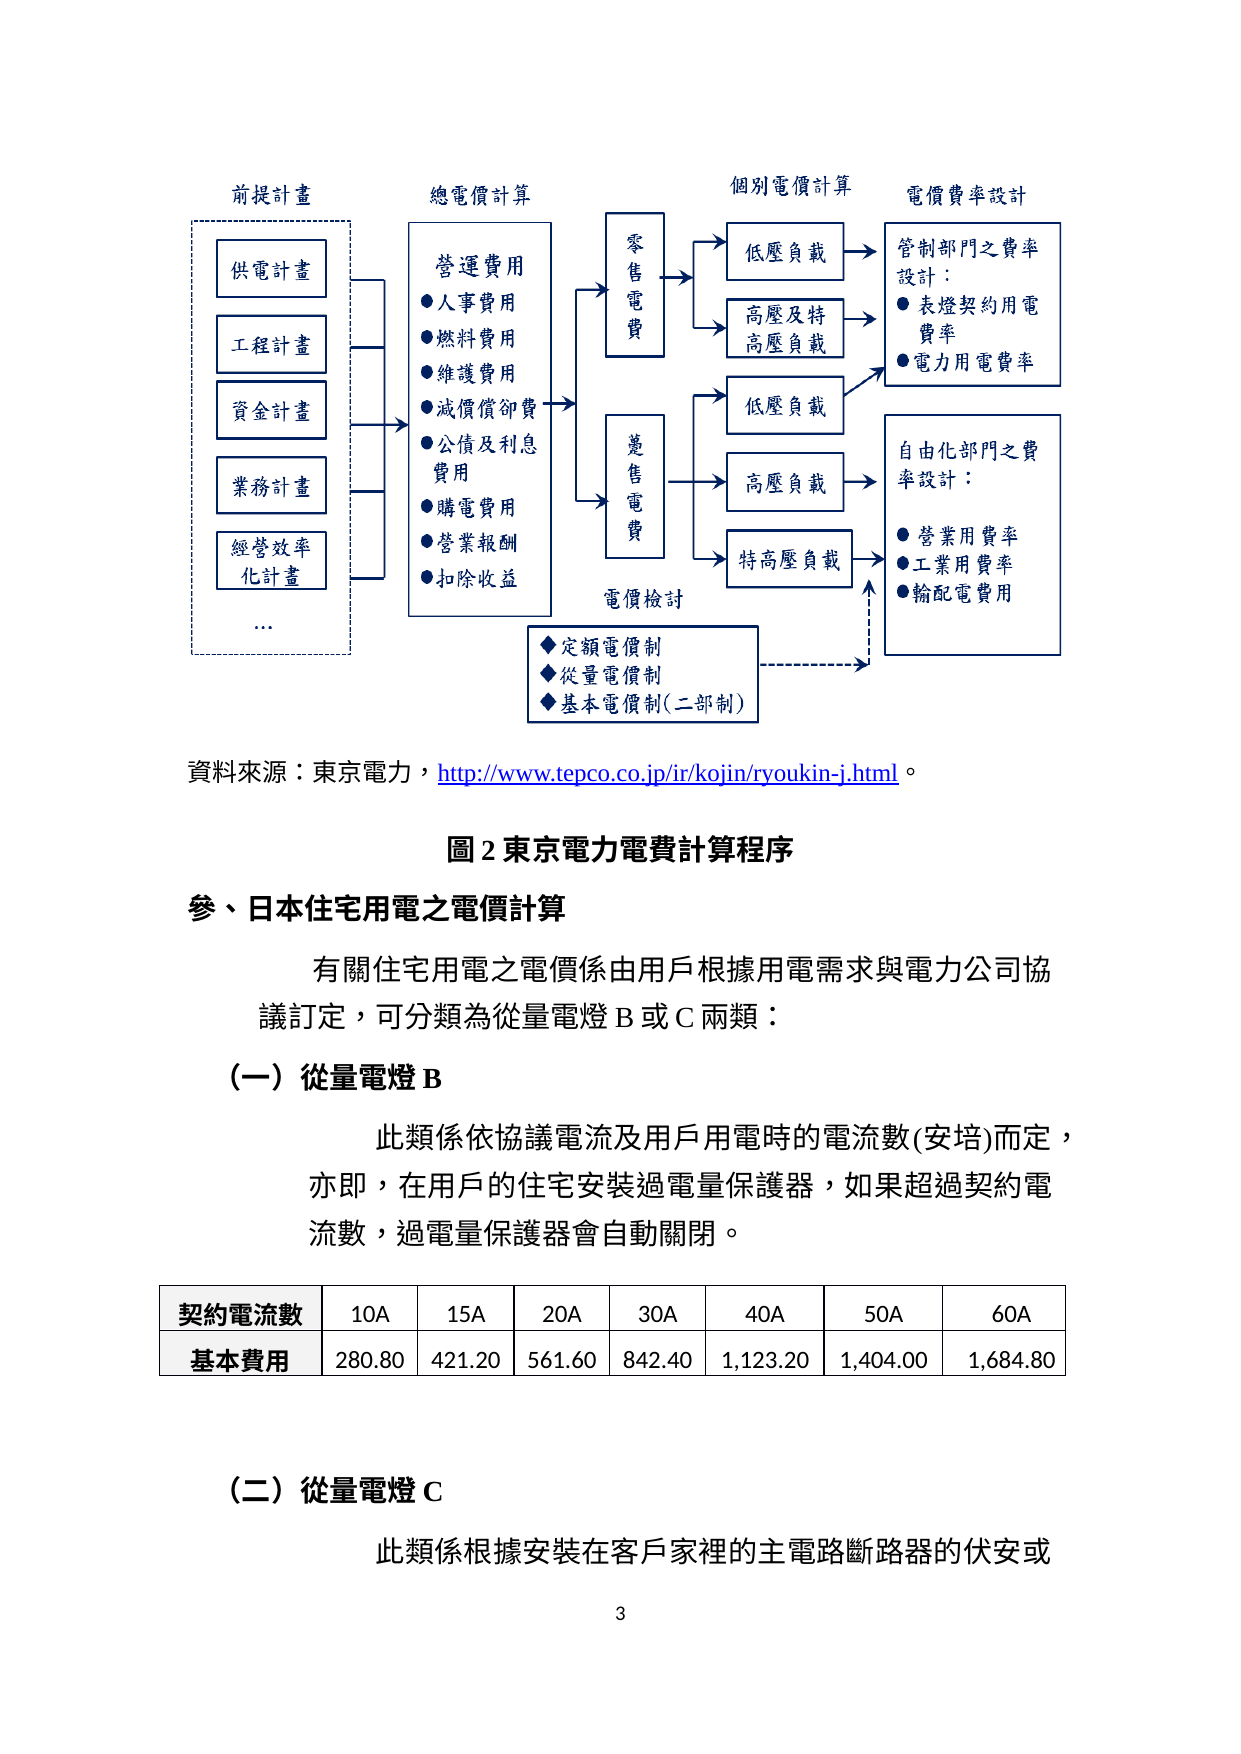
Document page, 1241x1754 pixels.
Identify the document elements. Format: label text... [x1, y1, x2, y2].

table_header 契約電流數 [160, 1286, 321, 1329]
table_header 15A [418, 1286, 513, 1329]
table_cell 842.40 [610, 1331, 705, 1375]
table_header 50A [825, 1286, 942, 1329]
table_cell 1,684.80 [943, 1331, 1065, 1375]
text 資料來源：東京電力，http://www.tepco.co.jp/ir/kojin/ryoukin-j.html。 [187, 753, 1053, 789]
table_header 60A [943, 1286, 1065, 1329]
table_cell [159, 1285, 1081, 1451]
table_header 40A [706, 1286, 823, 1329]
text 有關住宅用電之電價係由用戶根據用電需求與電力公司協議訂定，可分類為從量電燈B或C兩類： [259, 942, 1053, 1037]
table_cell 1,404.00 [825, 1331, 942, 1375]
table_cell 561.60 [515, 1331, 609, 1375]
table_header 10A [323, 1286, 417, 1329]
picture [190, 162, 1062, 724]
text 此類係依協議電流及用戶用電時的電流數(安培)而定，亦即，在用戶的住宅安裝過電量保護器，如果超過契約電流數，過電量保護器會自動關閉。 [308, 1110, 1053, 1254]
table_header [159, 1376, 1066, 1413]
text （一）從量電燈B [212, 1050, 1053, 1098]
table_header [159, 1254, 1081, 1285]
table_cell 280.80 [323, 1331, 417, 1375]
table_header 20A [515, 1286, 609, 1329]
table_cell 421.20 [418, 1331, 513, 1375]
text 此類係根據安裝在客戶家裡的主電路斷路器的伏安或 [308, 1524, 1053, 1572]
text 參、日本住宅用電之電價計算 [187, 881, 1053, 929]
table_cell 1,123.20 [706, 1331, 823, 1375]
table_header 30A [610, 1286, 705, 1329]
table_cell 基本費用 [160, 1331, 321, 1375]
text （二）從量電燈C [212, 1463, 1053, 1511]
text 圖2 東京電力電費計算程序 [187, 826, 1053, 869]
